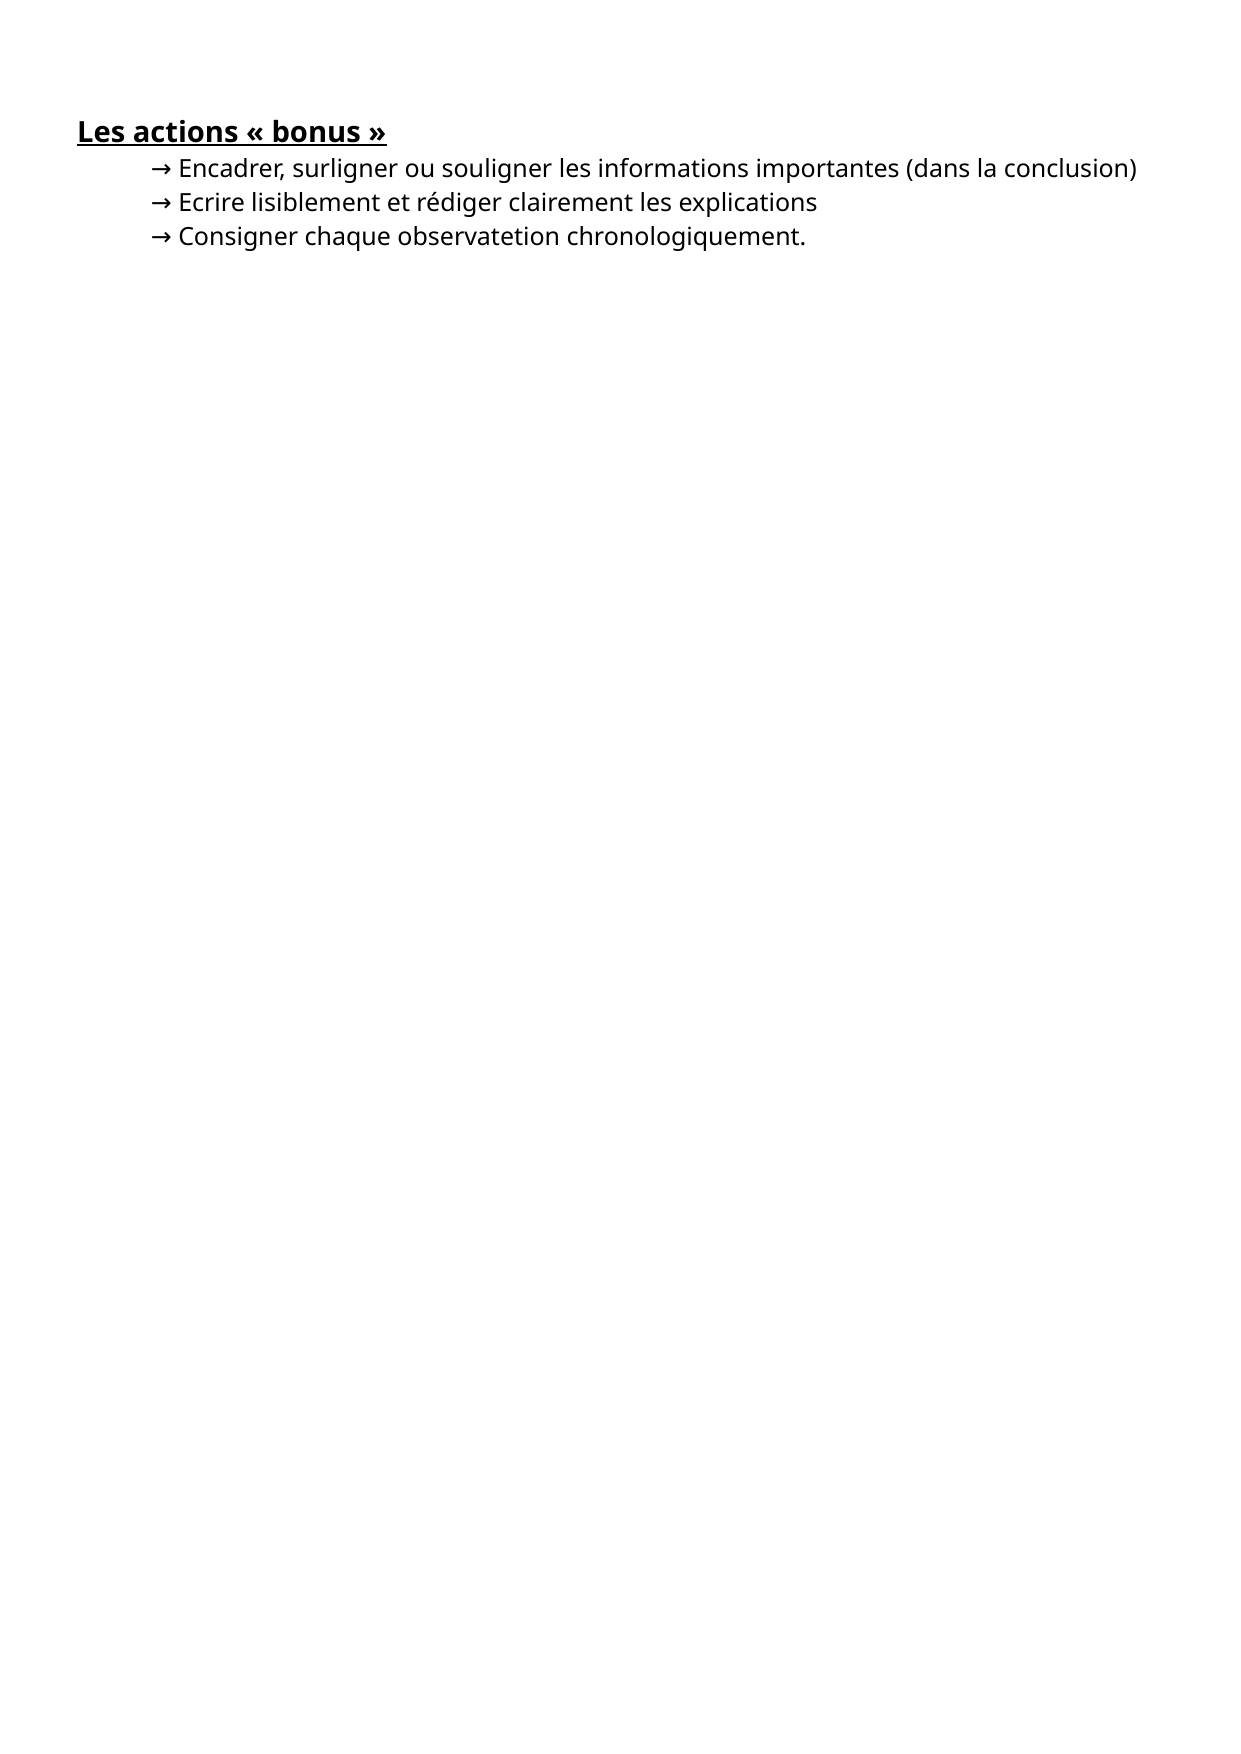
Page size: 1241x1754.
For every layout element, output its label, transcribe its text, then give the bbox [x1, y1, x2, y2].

text → Ecrire lisiblement et rédiger clairement les explications [151, 184, 1163, 219]
text Les actions « bonus » [77, 111, 1163, 151]
text → Consigner chaque observatetion chronologiquement. [151, 219, 1163, 253]
text → Encadrer, surligner ou souligner les informations importantes (dans la conclusion) [151, 151, 1163, 184]
